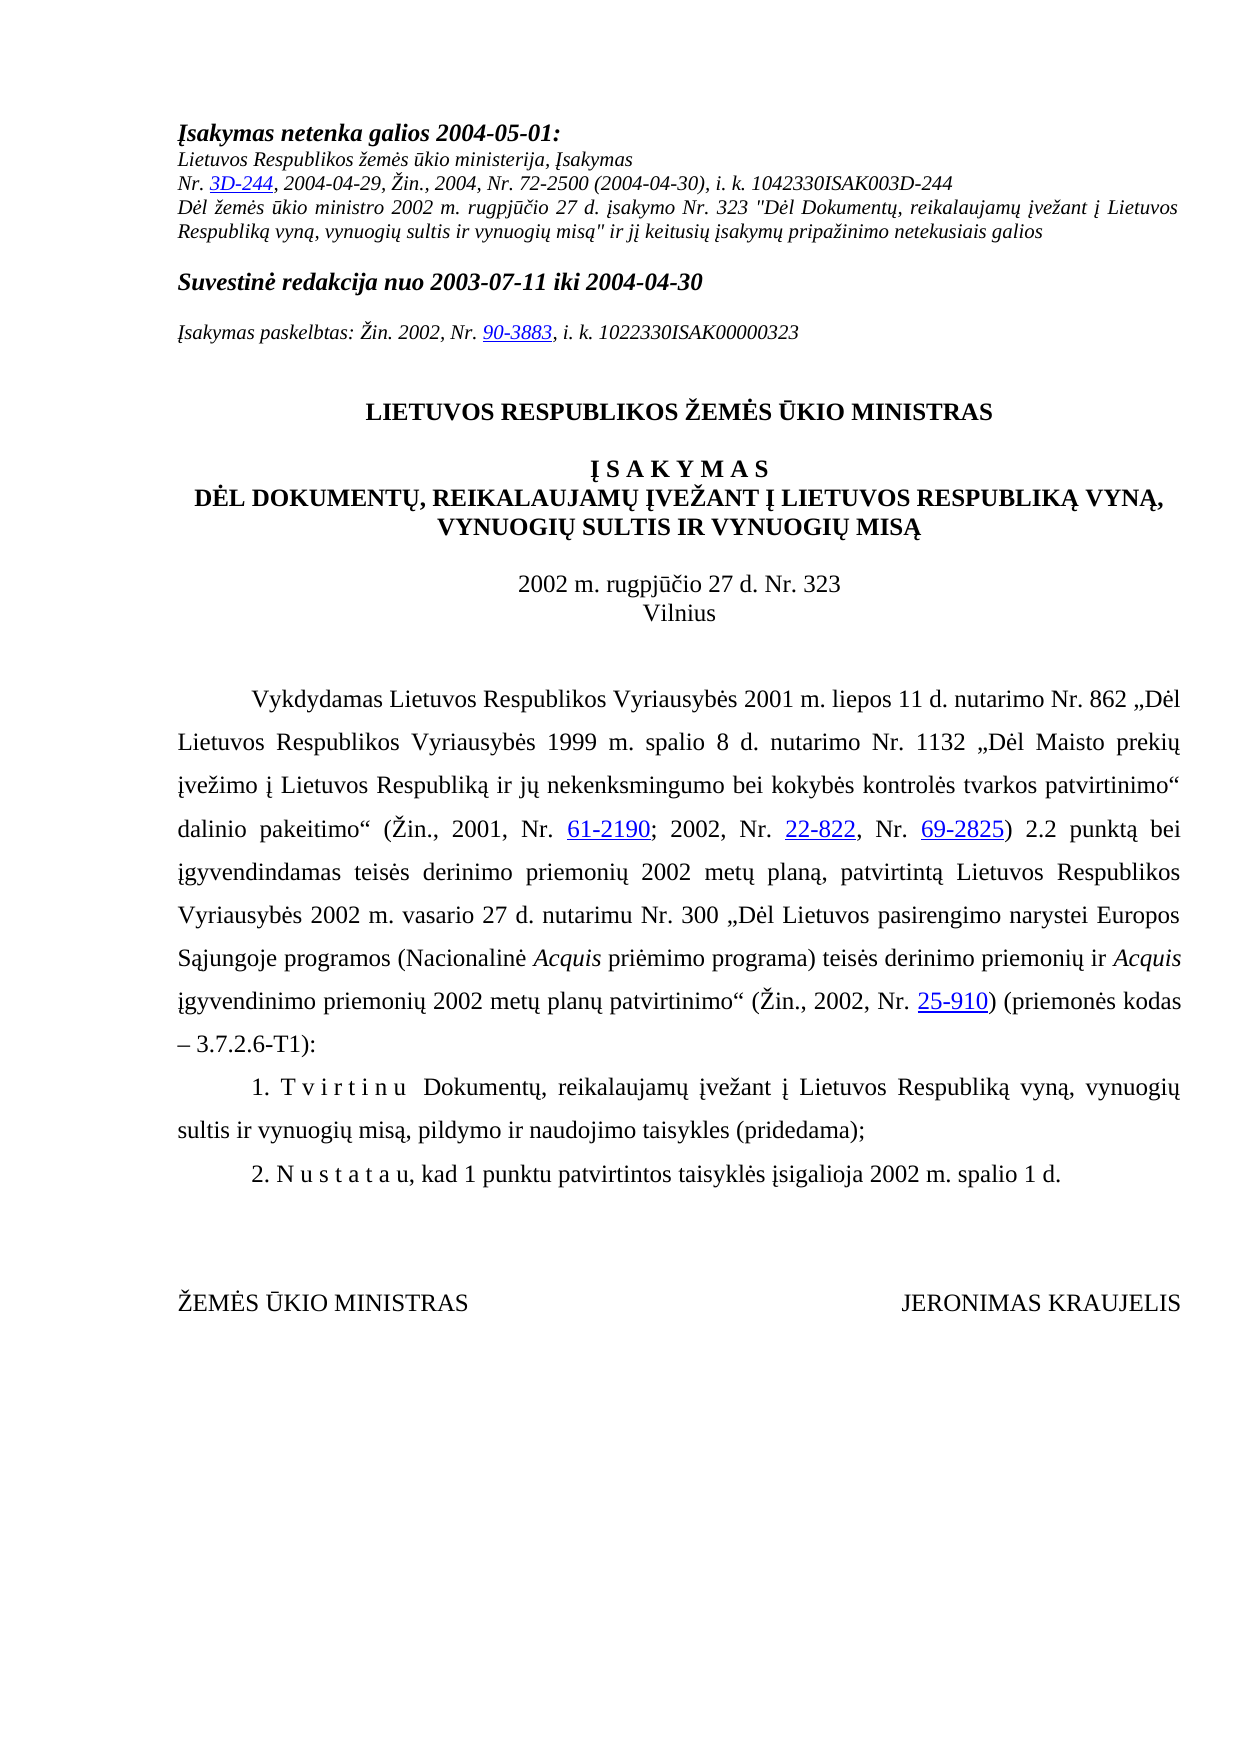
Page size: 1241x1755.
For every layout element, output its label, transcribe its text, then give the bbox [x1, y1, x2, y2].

text Vilnius [177, 598, 1181, 627]
text Lietuvos Respublikos žemės ūkio ministerija, Įsakymas [177, 147, 1181, 171]
text Dėl žemės ūkio ministro 2002 m. rugpjūčio 27 d. įsakymo Nr. 323 "Dėl Dokumentų, reikalaujamų įvežant į Lietuvos Respubliką vyną, vynuogių sultis ir vynuogių misą" ir jį keitusių įsakymų pripažinimo netekusiais galios [177, 195, 1181, 243]
text ŽEMĖS ŪKIO MINISTRAS JERONIMAS KRAUJELIS [177, 1288, 1181, 1317]
text Vykdydamas Lietuvos Respublikos Vyriausybės 2001 m. liepos 11 d. nutarimo Nr. 862 „Dėl Lietuvos Respublikos Vyriausybės 1999 m. spalio 8 d. nutarimo Nr. 1132 „Dėl Maisto prekių įvežimo į Lietuvos Respubliką ir jų nekenksmingumo bei kokybės kontrolės tvarkos patvirtinimo“ dalinio pakeitimo“ (Žin., 2001, Nr. 61-2190; 2002, Nr. 22-822, Nr. 69-2825) 2.2 punktą bei įgyvendindamas teisės derinimo priemonių 2002 metų planą, patvirtintą Lietuvos Respublikos Vyriausybės 2002 m. vasario 27 d. nutarimu Nr. 300 „Dėl Lietuvos pasirengimo narystei Europos Sąjungoje programos (Nacionalinė Acquis priėmimo programa) teisės derinimo priemonių ir Acquis įgyvendinimo priemonių 2002 metų planų patvirtinimo“ (Žin., 2002, Nr. 25-910) (priemonės kodas – 3.7.2.6-T1): [177, 684, 1181, 1058]
text 1. Tvirtinu Dokumentų, reikalaujamų įvežant į Lietuvos Respubliką vyną, vynuogių sultis ir vynuogių misą, pildymo ir naudojimo taisykles (pridedama); [177, 1072, 1181, 1144]
text Nr. 3D-244, 2004-04-29, Žin., 2004, Nr. 72-2500 (2004-04-30), i. k. 1042330ISAK003D-244 [177, 171, 1181, 195]
text 2. Nustatau, kad 1 punktu patvirtintos taisyklės įsigalioja 2002 m. spalio 1 d. [177, 1159, 1181, 1187]
text LIETUVOS RESPUBLIKOS ŽEMĖS ŪKIO MINISTRAS [177, 397, 1181, 426]
text Suvestinė redakcija nuo 2003-07-11 iki 2004-04-30 [177, 267, 1181, 296]
text Įsakymas netenka galios 2004-05-01: [177, 118, 1181, 147]
text Įsakymas paskelbtas: Žin. 2002, Nr. 90-3883, i. k. 1022330ISAK00000323 [177, 320, 1181, 344]
text DĖL DOKUMENTŲ, REIKALAUJAMŲ ĮVEŽANT Į LIETUVOS RESPUBLIKĄ VYNĄ, VYNUOGIŲ SULTIS IR VYNUOGIŲ MISĄ [177, 483, 1181, 541]
text Į S A K Y M A S [177, 454, 1181, 483]
text 2002 m. rugpjūčio 27 d. Nr. 323 [177, 569, 1181, 598]
